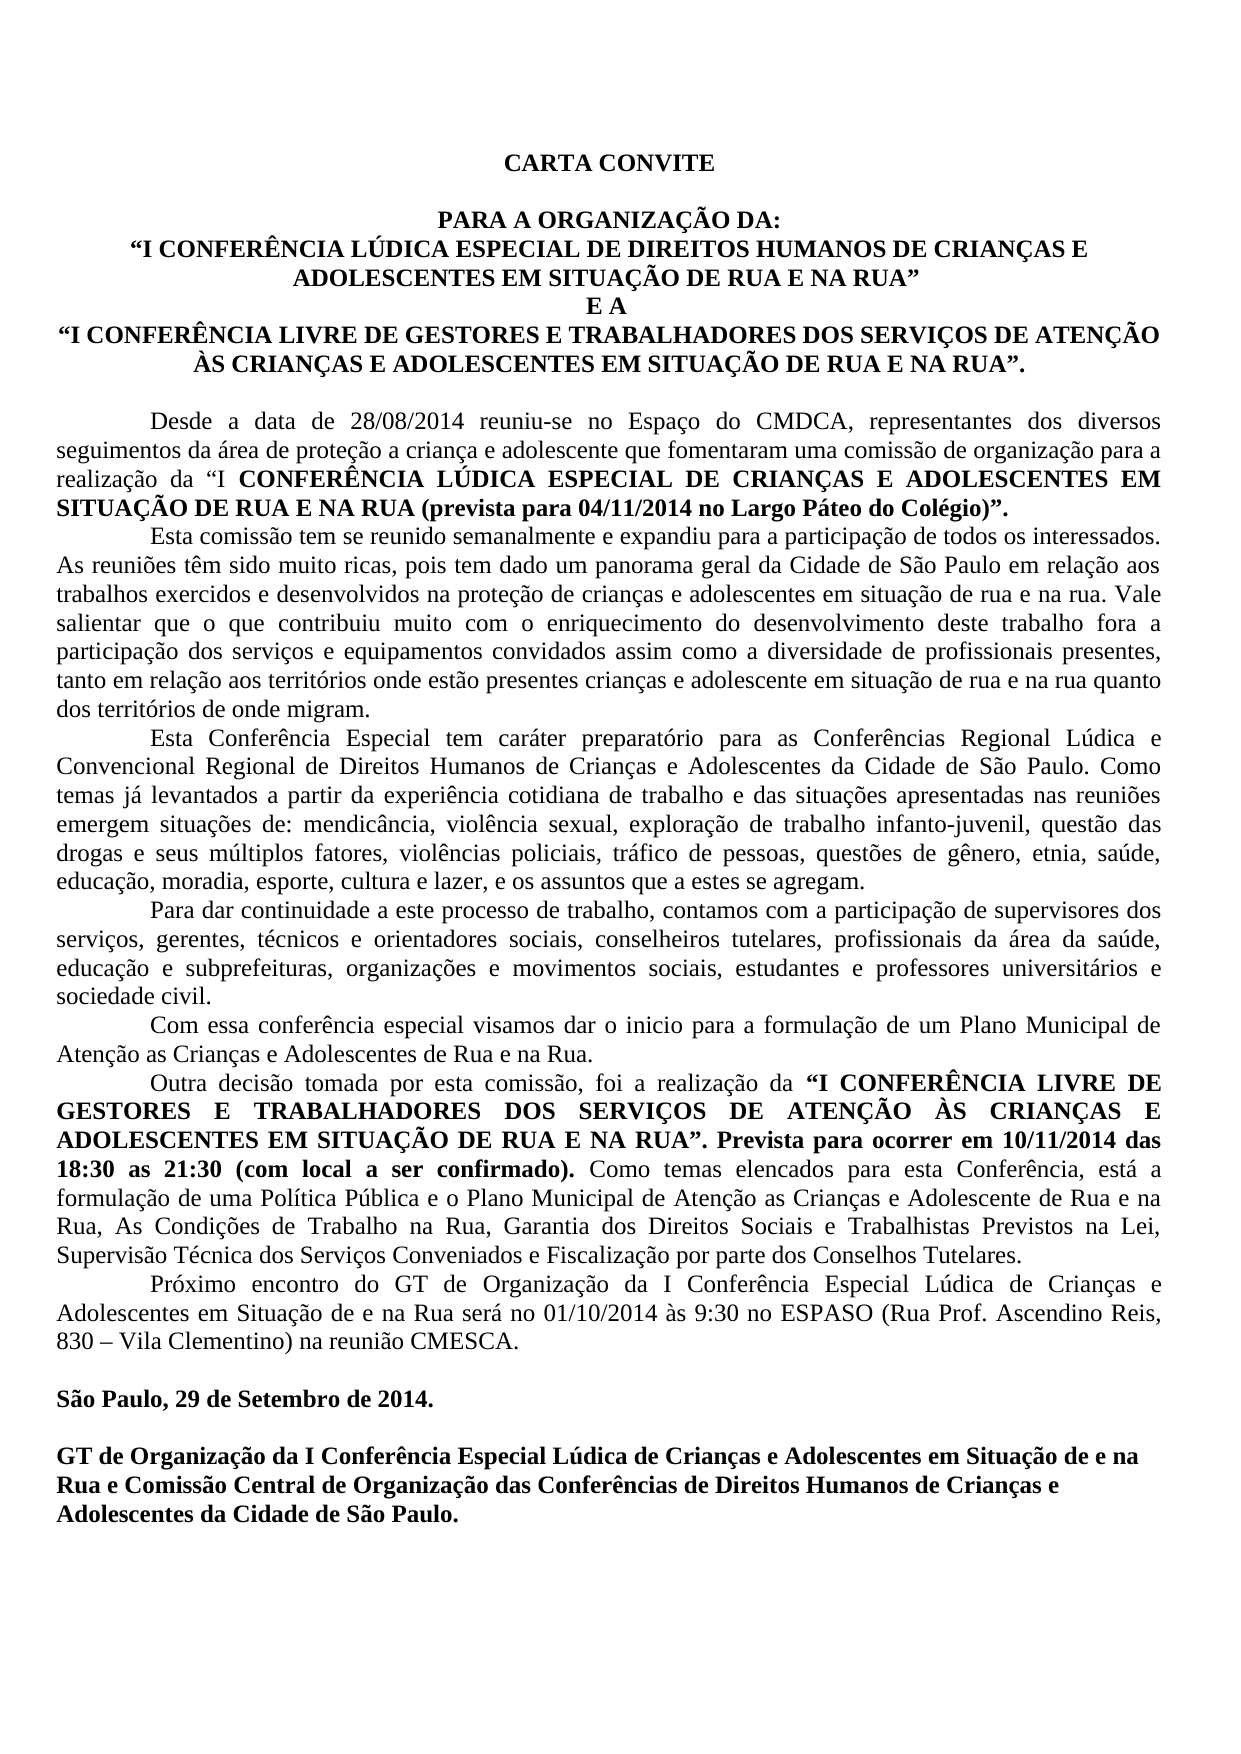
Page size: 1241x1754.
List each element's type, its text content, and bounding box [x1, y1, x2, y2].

text Desde a data de 28/08/2014 reuniu-se no Espaço do CMDCA, representantes dos diversos seguimentos da área de proteção a criança e adolescente que fomentaram uma comissão de organização para a realização da “I CONFERÊNCIA LÚDICA ESPECIAL DE CRIANÇAS E ADOLESCENTES EM SITUAÇÃO DE RUA E NA RUA (prevista para 04/11/2014 no Largo Páteo do Colégio)”. [56, 406, 1162, 521]
text “I CONFERÊNCIA LIVRE DE GESTORES E TRABALHADORES DOS SERVIÇOS DE ATENÇÃO ÀS CRIANÇAS E ADOLESCENTES EM SITUAÇÃO DE RUA E NA RUA”. [56, 320, 1162, 378]
text PARA A ORGANIZAÇÃO DA: [56, 205, 1162, 234]
text Para dar continuidade a este processo de trabalho, contamos com a participação de supervisores dos serviços, gerentes, técnicos e orientadores sociais, conselheiros tutelares, profissionais da área da saúde, educação e subprefeituras, organizações e movimentos sociais, estudantes e professores universitários e sociedade civil. [56, 895, 1162, 1010]
text E A [56, 291, 1162, 320]
text São Paulo, 29 de Setembro de 2014. [56, 1384, 1162, 1413]
text Próximo encontro do GT de Organização da I Conferência Especial Lúdica de Crianças e Adolescentes em Situação de e na Rua será no 01/10/2014 às 9:30 no ESPASO (Rua Prof. Ascendino Reis, 830 – Vila Clementino) na reunião CMESCA. [56, 1269, 1162, 1355]
text “I CONFERÊNCIA LÚDICA ESPECIAL DE DIREITOS HUMANOS DE CRIANÇAS E ADOLESCENTES EM SITUAÇÃO DE RUA E NA RUA” [56, 234, 1162, 291]
text Outra decisão tomada por esta comissão, foi a realização da “I CONFERÊNCIA LIVRE DE GESTORES E TRABALHADORES DOS SERVIÇOS DE ATENÇÃO ÀS CRIANÇAS E ADOLESCENTES EM SITUAÇÃO DE RUA E NA RUA”. Prevista para ocorrer em 10/11/2014 das 18:30 as 21:30 (com local a ser confirmado). Como temas elencados para esta Conferência, está a formulação de uma Política Pública e o Plano Municipal de Atenção as Crianças e Adolescente de Rua e na Rua, As Condições de Trabalho na Rua, Garantia dos Direitos Sociais e Trabalhistas Previstos na Lei, Supervisão Técnica dos Serviços Conveniados e Fiscalização por parte dos Conselhos Tutelares. [56, 1068, 1162, 1269]
text Esta comissão tem se reunido semanalmente e expandiu para a participação de todos os interessados. As reuniões têm sido muito ricas, pois tem dado um panorama geral da Cidade de São Paulo em relação aos trabalhos exercidos e desenvolvidos na proteção de crianças e adolescentes em situação de rua e na rua. Vale salientar que o que contribuiu muito com o enriquecimento do desenvolvimento deste trabalho fora a participação dos serviços e equipamentos convidados assim como a diversidade de profissionais presentes, tanto em relação aos territórios onde estão presentes crianças e adolescente em situação de rua e na rua quanto dos territórios de onde migram. [56, 521, 1162, 723]
text CARTA CONVITE [56, 148, 1162, 176]
text Esta Conferência Especial tem caráter preparatório para as Conferências Regional Lúdica e Convencional Regional de Direitos Humanos de Crianças e Adolescentes da Cidade de São Paulo. Como temas já levantados a partir da experiência cotidiana de trabalho e das situações apresentadas nas reuniões emergem situações de: mendicância, violência sexual, exploração de trabalho infanto-juvenil, questão das drogas e seus múltiplos fatores, violências policiais, tráfico de pessoas, questões de gênero, etnia, saúde, educação, moradia, esporte, cultura e lazer, e os assuntos que a estes se agregam. [56, 723, 1162, 895]
text GT de Organização da I Conferência Especial Lúdica de Crianças e Adolescentes em Situação de e na Rua e Comissão Central de Organização das Conferências de Direitos Humanos de Crianças e Adolescentes da Cidade de São Paulo. [56, 1441, 1162, 1528]
text Com essa conferência especial visamos dar o inicio para a formulação de um Plano Municipal de Atenção as Crianças e Adolescentes de Rua e na Rua. [56, 1010, 1162, 1068]
